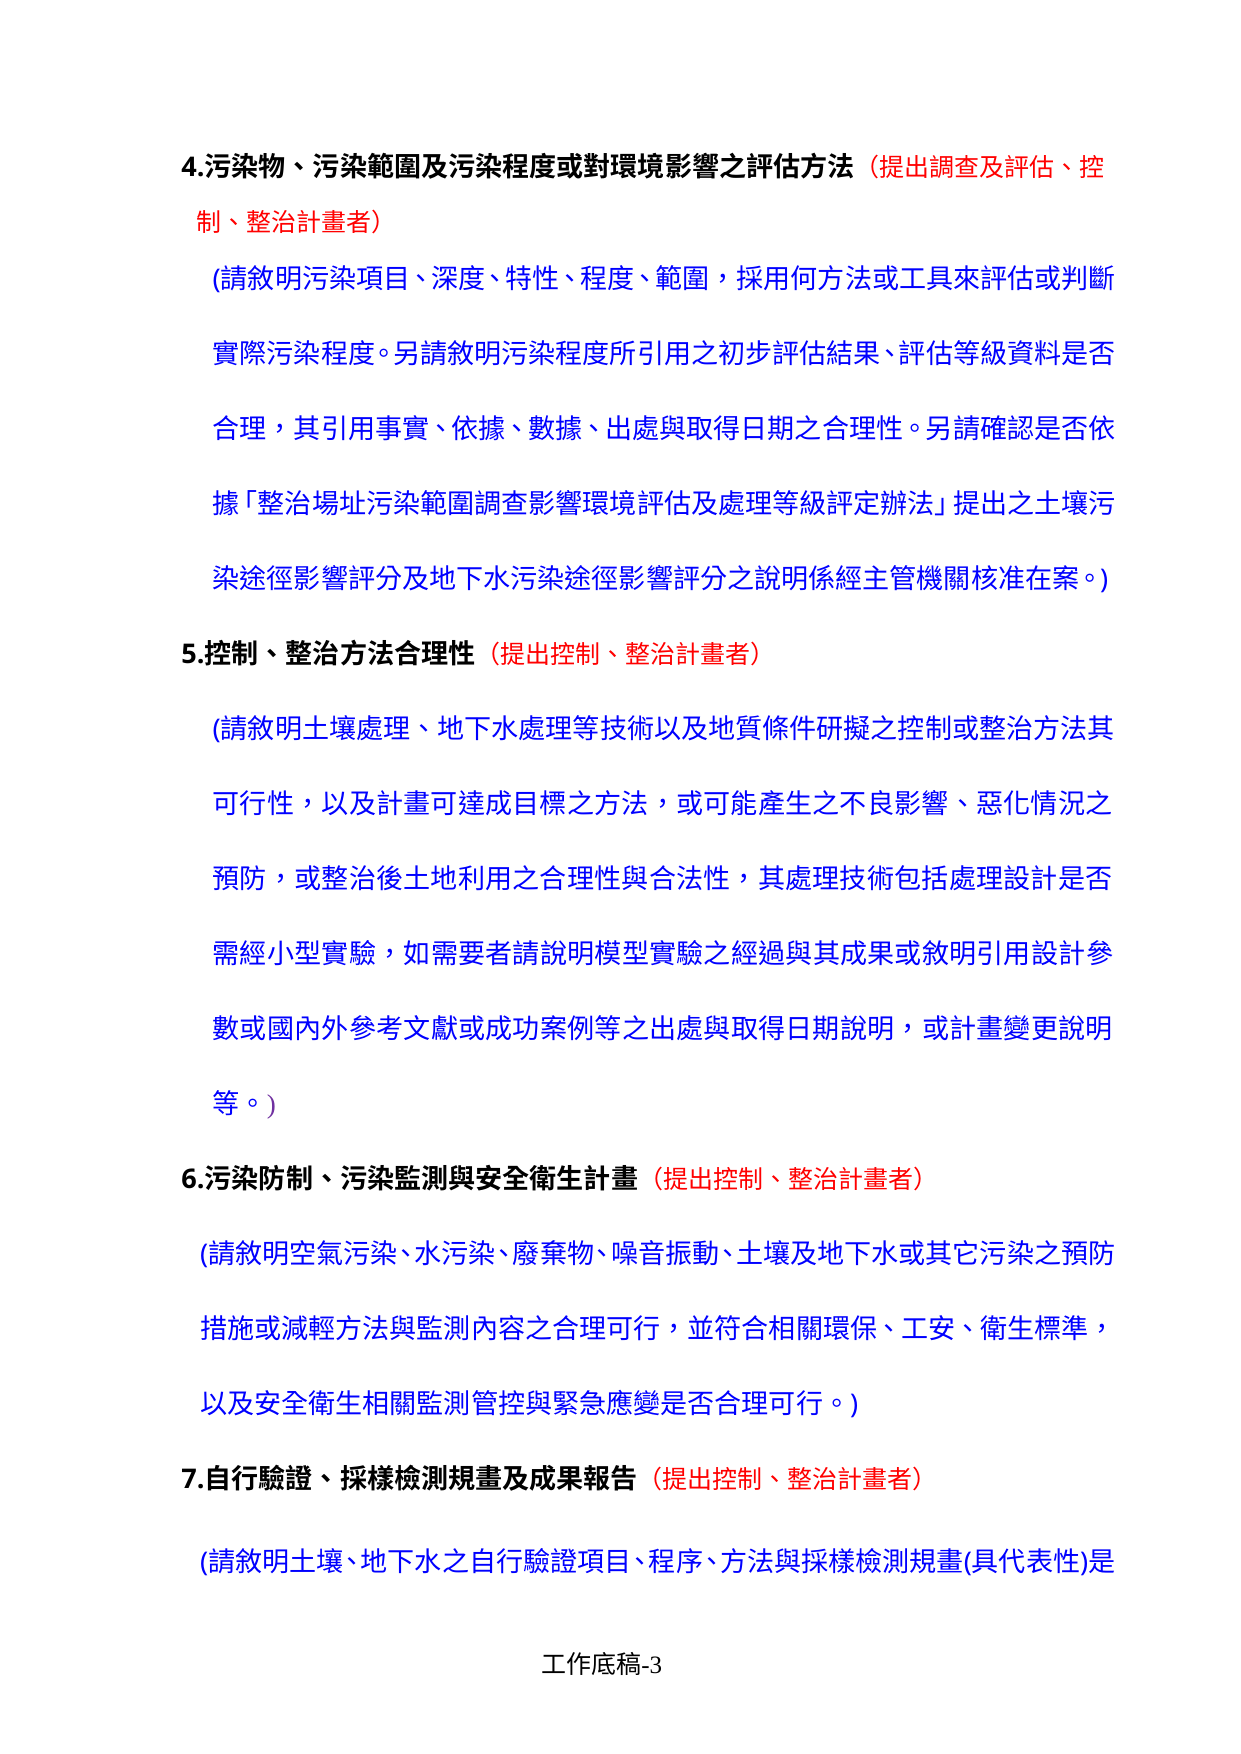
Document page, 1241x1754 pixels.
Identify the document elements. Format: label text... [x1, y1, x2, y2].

text 7.自行驗證、採樣檢測規畫及成果報告（提出控制、整治計畫者） [125, 1439, 1115, 1514]
text (請敘明空氣污染、水污染、廢棄物、噪音振動、土壤及地下水或其它污染之預防措施或減輕方法與監測內容之合理可行，並符合相關環保、工安、衛生標準，以及安全衛生相關監測管控與緊急應變是否合理可行。) [200, 1214, 1115, 1439]
text 制、整治計畫者） [125, 202, 1115, 239]
text (請敘明土壤處理、地下水處理等技術以及地質條件研擬之控制或整治方法其可行性，以及計畫可達成目標之方法，或可能產生之不良影響、惡化情況之預防，或整治後土地利用之合理性與合法性，其處理技術包括處理設計是否需經小型實驗，如需要者請說明模型實驗之經過與其成果或敘明引用設計參數或國內外參考文獻或成功案例等之出處與取得日期說明，或計畫變更說明等。) [212, 689, 1115, 1139]
text 6.污染防制、污染監測與安全衛生計畫（提出控制、整治計畫者） [181, 1139, 1115, 1214]
text 5.控制、整治方法合理性（提出控制、整治計畫者） [125, 614, 1115, 689]
text (請敘明污染項目、深度、特性、程度、範圍，採用何方法或工具來評估或判斷實際污染程度。另請敘明污染程度所引用之初步評估結果、評估等級資料是否合理，其引用事實、依據、數據、出處與取得日期之合理性。另請確認是否依據「整治場址污染範圍調查影響環境評估及處理等級評定辦法」提出之土壤污染途徑影響評分及地下水污染途徑影響評分之說明係經主管機關核准在案。) [212, 239, 1115, 614]
text 4.污染物、污染範圍及污染程度或對環境影響之評估方法（提出調查及評估、控 [125, 127, 1115, 202]
text (請敘明土壤、地下水之自行驗證項目、程序、方法與採樣檢測規畫(具代表性)是 [200, 1522, 1115, 1597]
